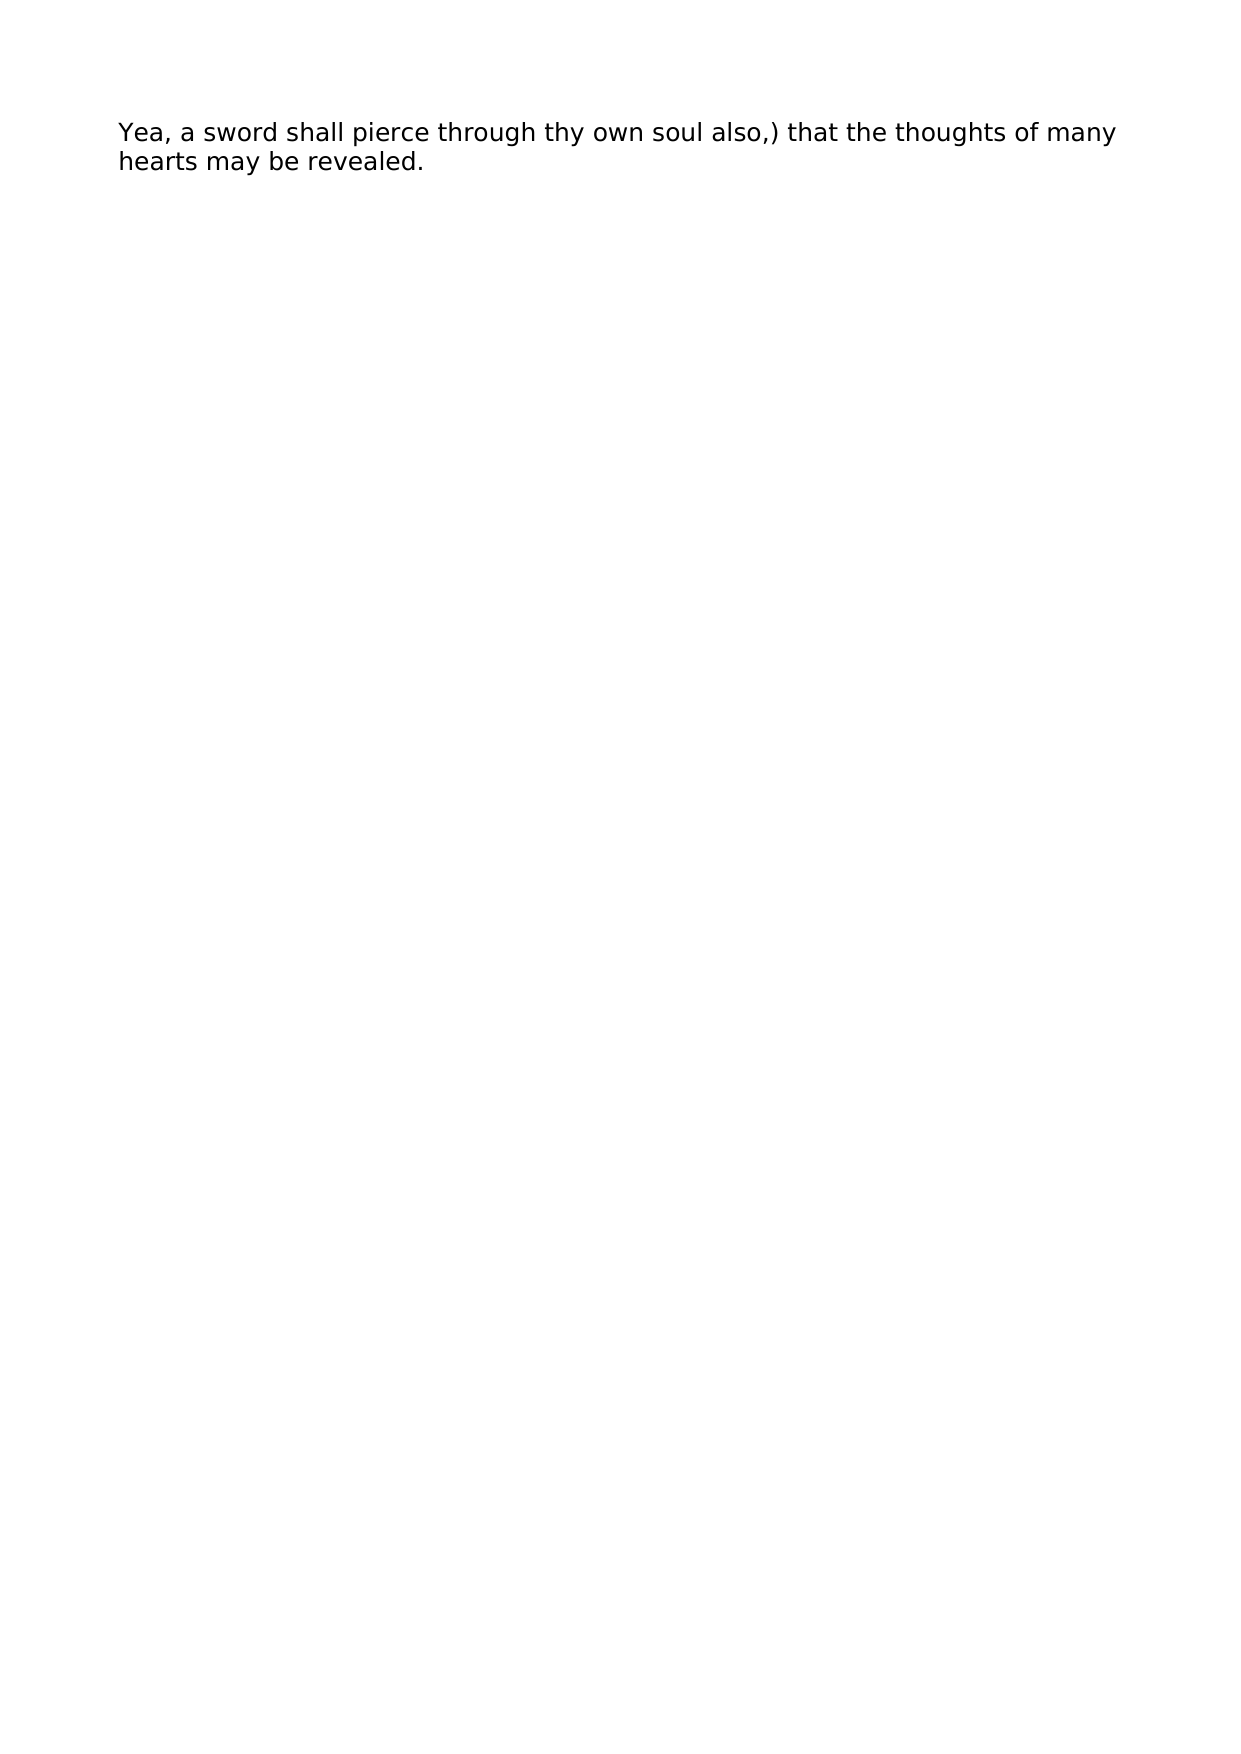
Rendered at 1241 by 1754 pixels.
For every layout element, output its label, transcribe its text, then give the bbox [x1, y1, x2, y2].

text Yea, a sword shall pierce through thy own soul also,) that the thoughts of many hearts may be revealed. [118, 118, 1122, 176]
